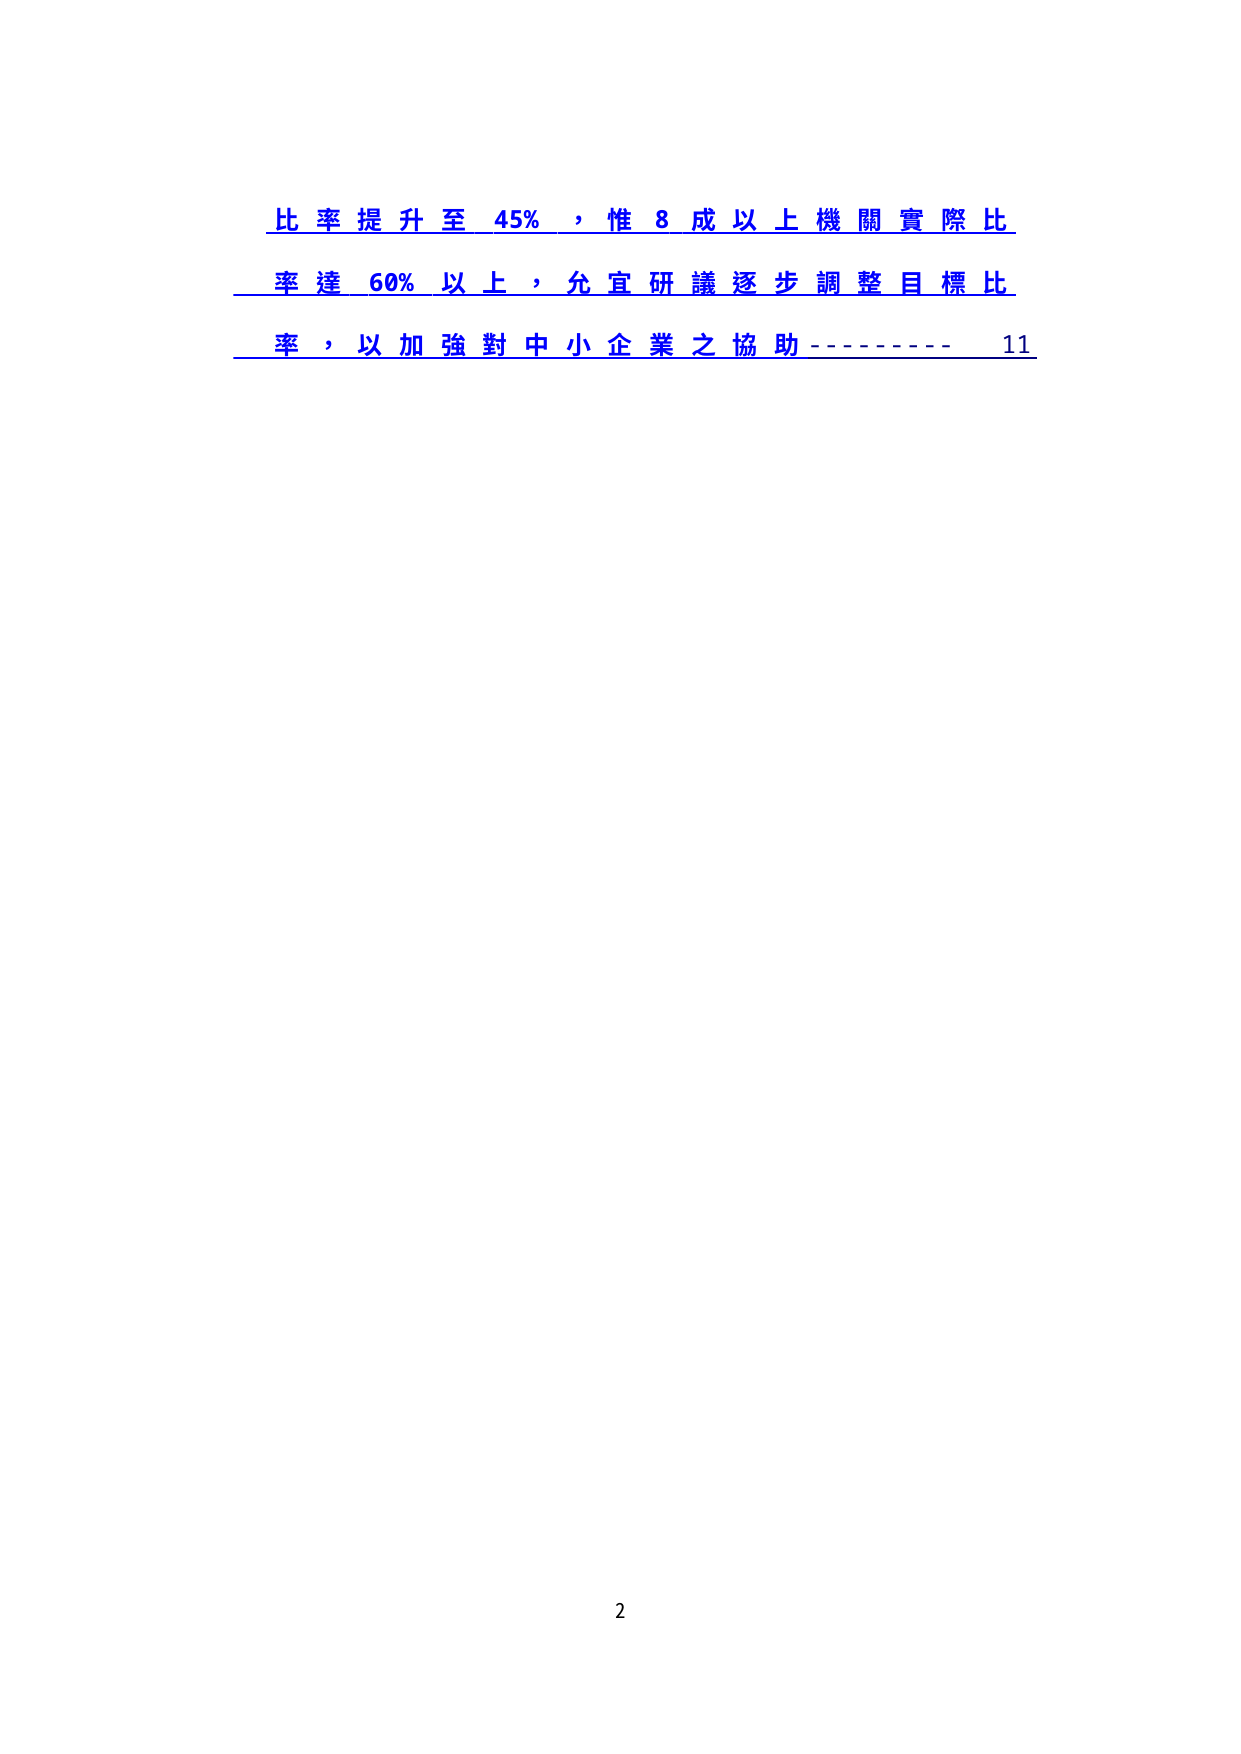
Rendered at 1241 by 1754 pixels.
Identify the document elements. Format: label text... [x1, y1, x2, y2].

text 比率提升至45%，惟8成以上機關實際比率達60%以上，允宜研議逐步調整目標比率，以加強對中小企業之協助 11 [183, 177, 1037, 365]
